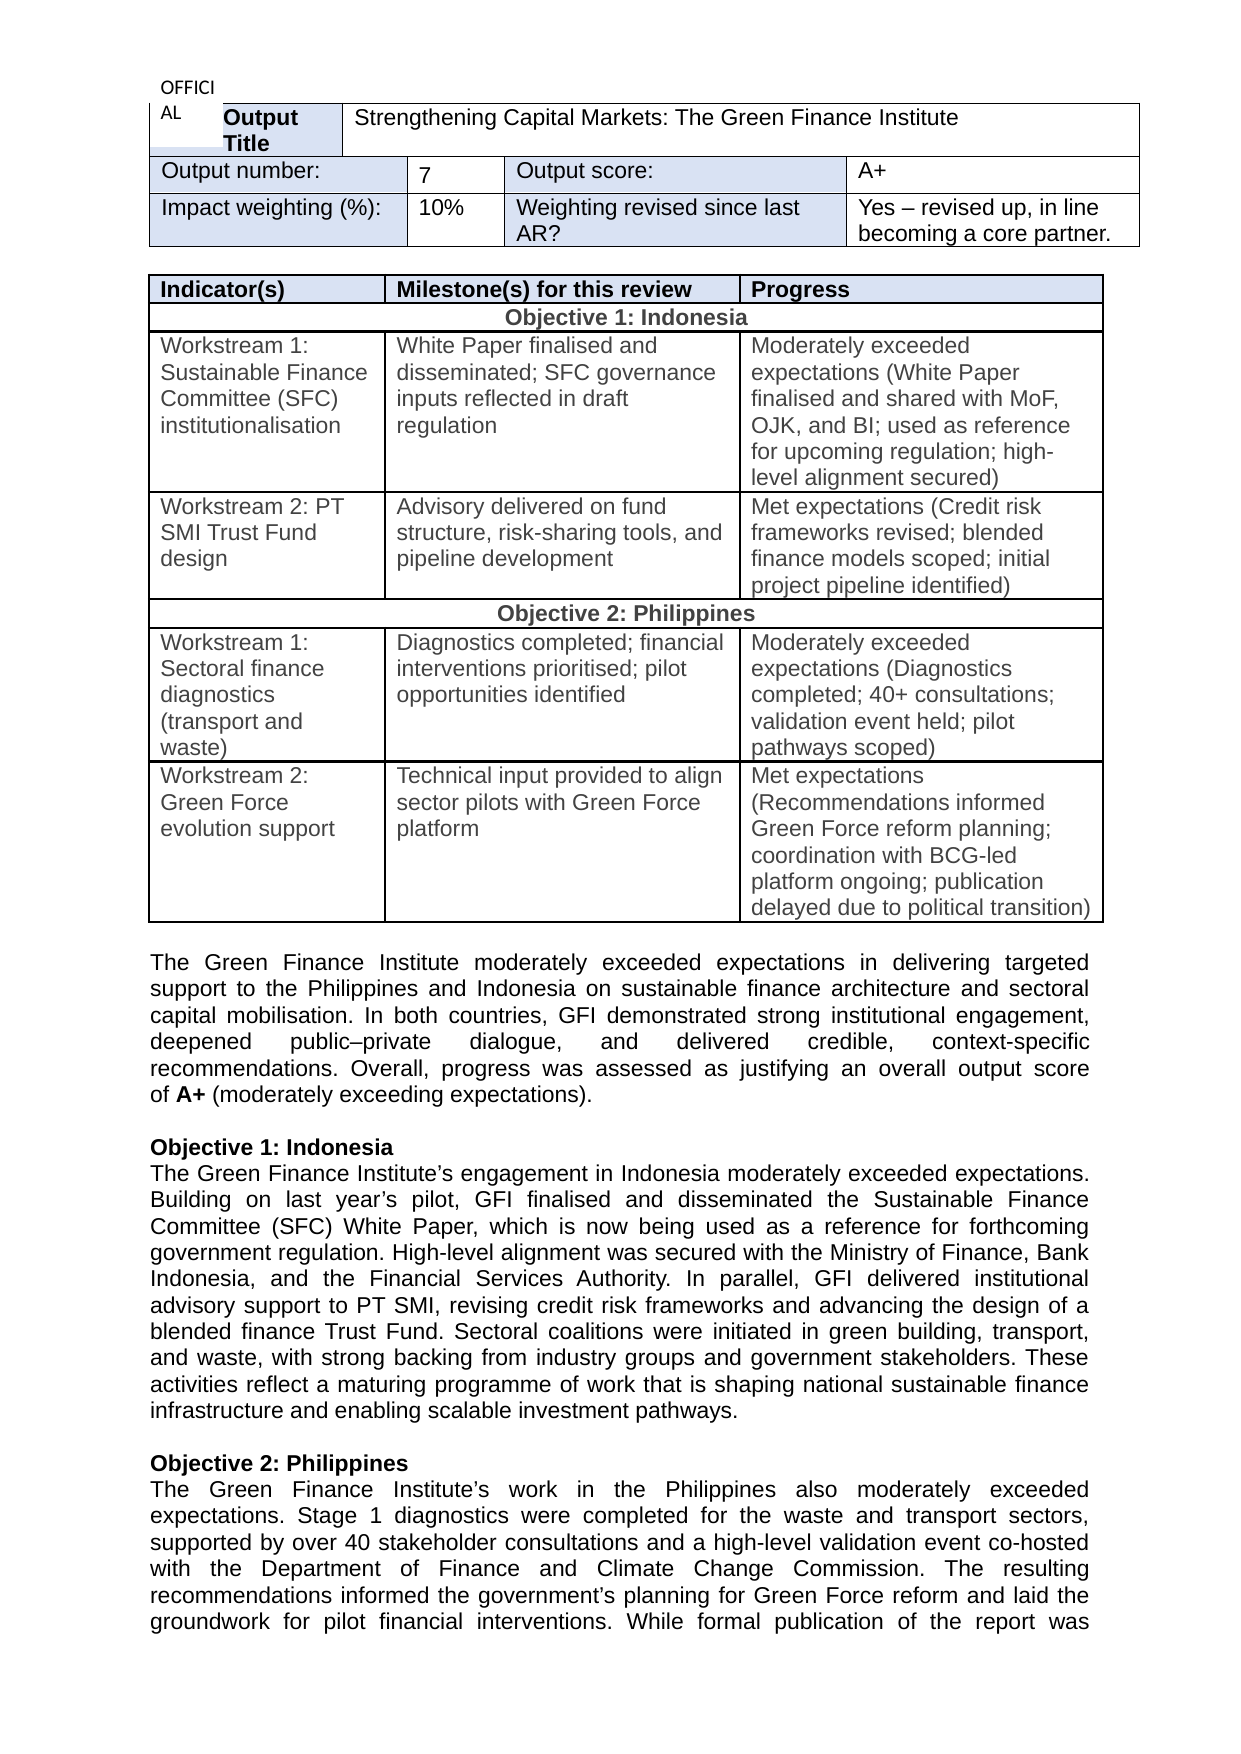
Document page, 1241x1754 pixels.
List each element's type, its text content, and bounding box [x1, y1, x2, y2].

table_cell Moderately exceeded expectations (Diagnostics completed; 40+ consultations; validation event held; pilot pathways scoped) [741, 629, 1102, 760]
table_cell Workstream 1: Sustainable Finance Committee (SFC) institutionalisation [150, 333, 384, 491]
table_header Indicator(s) [150, 276, 384, 302]
table_cell Weighting revised since last AR? [505, 194, 846, 246]
table_cell A+ [847, 157, 1139, 192]
table_cell Output number: [150, 157, 407, 192]
table_cell 10% [408, 194, 504, 246]
table_cell Diagnostics completed; financial interventions prioritised; pilot opportunities identified [386, 629, 739, 760]
table_cell White Paper finalised and disseminated; SFC governance inputs reflected in draft regulation [386, 333, 739, 491]
table_cell Workstream 2: Green Force evolution support [150, 763, 384, 921]
text Objective 1: Indonesia [150, 1133, 1090, 1160]
text The Green Finance Institute’s work in the Philippines also moderately exceeded expectations. Stage 1 diagnostics were completed for the waste and transport sectors, supported by over 40 stakeholder consultations and a high-level validation event co-hosted with the Department of Finance and Climate Change Commission. The resulting recommendations informed the government’s planning for Green Force reform and laid the groundwork for pilot financial interventions. While formal publication of the report was delayed due to a cabinet reshuffle, GFI maintained momentum through interim outputs and continued engagement. The programme’s sector-specific approach and early alignment with government priorities have positioned it well for implementation in the next phase. [150, 1476, 1090, 1634]
table_cell Workstream 1: Sectoral finance diagnostics (transport and waste) [150, 629, 384, 760]
table_cell Output score: [505, 157, 846, 192]
table_header Milestone(s) for this review [386, 276, 739, 302]
table_cell Yes – revised up, in line becoming a core partner. [847, 194, 1139, 246]
table_cell Technical input provided to align sector pilots with Green Force platform [386, 763, 739, 921]
text The Green Finance Institute moderately exceeded expectations in delivering targeted support to the Philippines and Indonesia on sustainable finance architecture and sectoral capital mobilisation. In both countries, GFI demonstrated strong institutional engagement, deepened public–private dialogue, and delivered credible, context-specific recommendations. Overall, progress was assessed as justifying an overall output score of A+ (moderately exceeding expectations). [150, 949, 1090, 1107]
text Objective 2: Philippines [150, 1450, 1090, 1476]
table_header Output Title [150, 104, 342, 156]
table_cell Objective 1: Indonesia [150, 304, 1102, 330]
text The Green Finance Institute’s engagement in Indonesia moderately exceeded expectations. Building on last year’s pilot, GFI finalised and disseminated the Sustainable Finance Committee (SFC) White Paper, which is now being used as a reference for forthcoming government regulation. High-level alignment was secured with the Ministry of Finance, Bank Indonesia, and the Financial Services Authority. In parallel, GFI delivered institutional advisory support to PT SMI, revising credit risk frameworks and advancing the design of a blended finance Trust Fund. Sectoral coalitions were initiated in green building, transport, and waste, with strong backing from industry groups and government stakeholders. These activities reflect a maturing programme of work that is shaping national sustainable finance infrastructure and enabling scalable investment pathways. [150, 1160, 1090, 1423]
table_cell 7 [408, 157, 504, 192]
table_cell Met expectations (Recommendations informed Green Force reform planning; coordination with BCG-led platform ongoing; publication delayed due to political transition) [741, 763, 1102, 921]
table_cell Moderately exceeded expectations (White Paper finalised and shared with MoF, OJK, and BI; used as reference for upcoming regulation; high-level alignment secured) [741, 333, 1102, 491]
table_cell Advisory delivered on fund structure, risk-sharing tools, and pipeline development [386, 493, 739, 598]
table_cell Workstream 2: PT SMI Trust Fund design [150, 493, 384, 598]
table_header Progress [741, 276, 1102, 302]
table_header Strengthening Capital Markets: The Green Finance Institute [343, 104, 1139, 156]
table_cell Objective 2: Philippines [150, 600, 1102, 627]
table_cell Met expectations (Credit risk frameworks revised; blended finance models scoped; initial project pipeline identified) [741, 493, 1102, 598]
table_cell Impact weighting (%): [150, 194, 407, 246]
